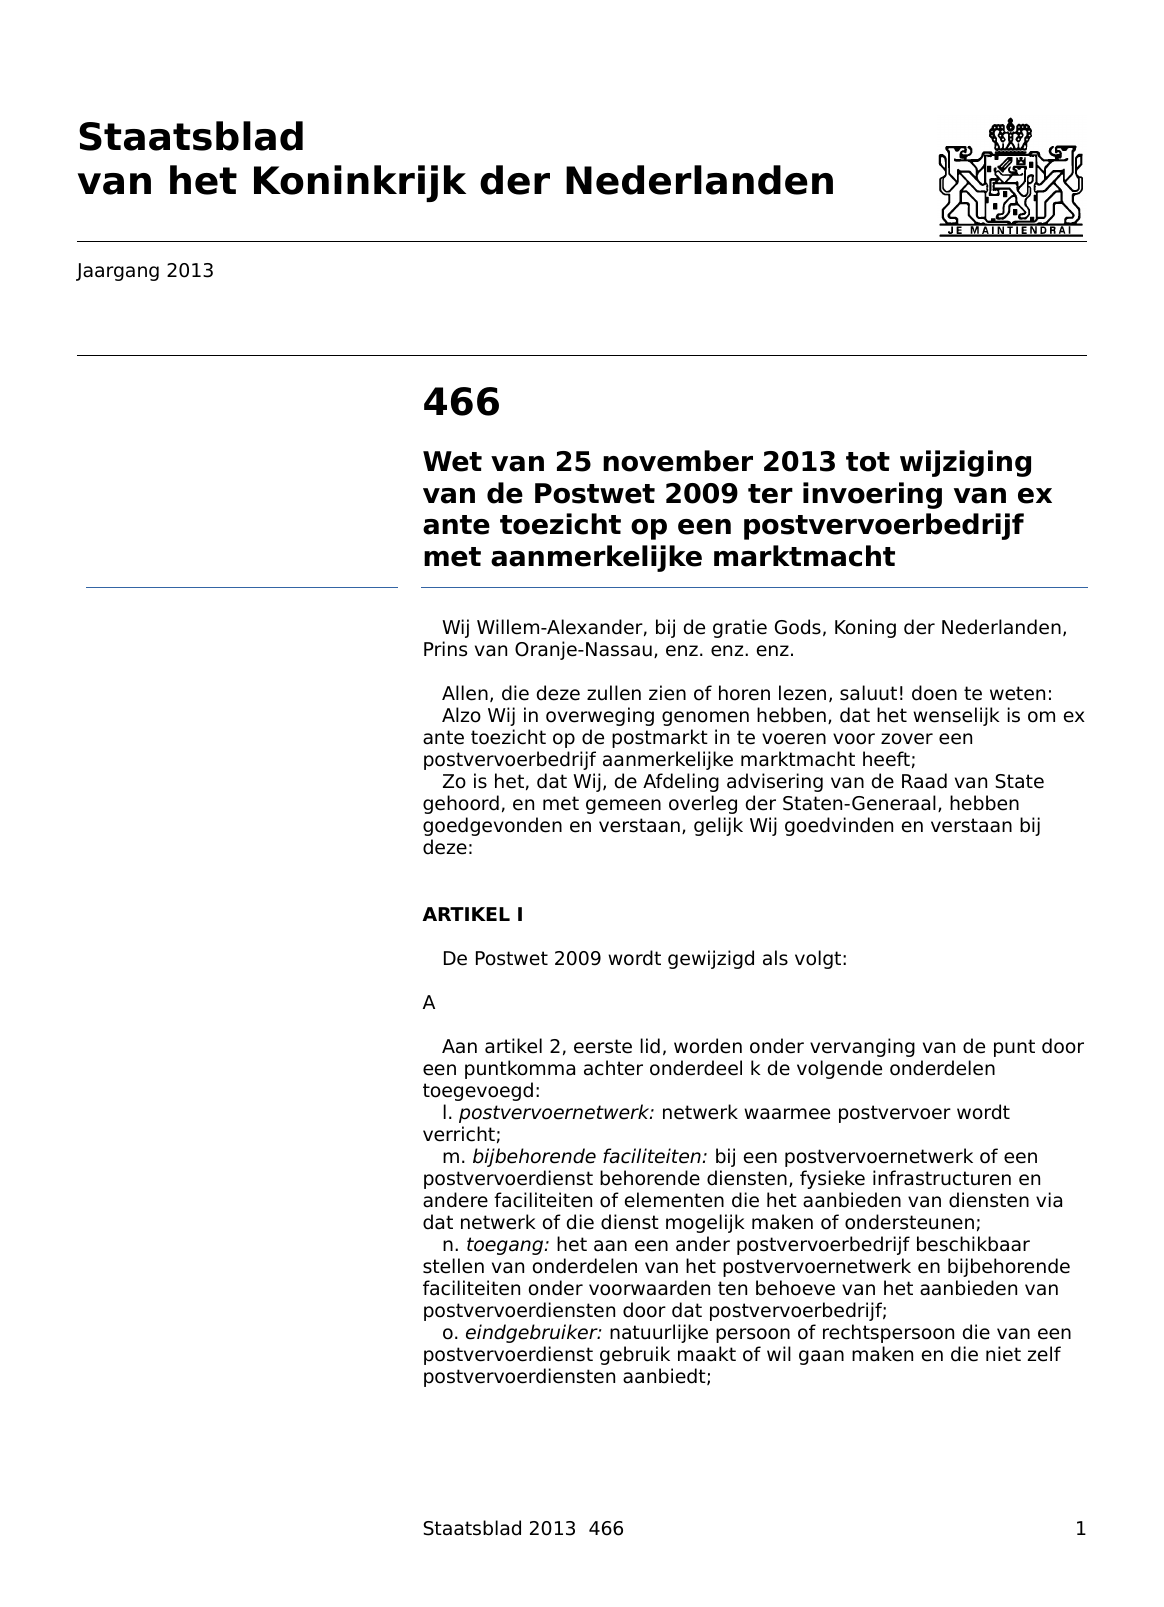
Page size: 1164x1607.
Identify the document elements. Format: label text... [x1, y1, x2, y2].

text l. postvervoernetwerk: netwerk waarmee postvervoer wordt verricht; [422, 1102, 1087, 1146]
text Allen, die deze zullen zien of horen lezen, saluut! doen te weten: [422, 683, 1087, 705]
text Alzo Wij in overweging genomen hebben, dat het wenselijk is om ex ante toezicht op de postmarkt in te voeren voor zover een postvervoerbedrijf aanmerkelijke marktmacht heeft; [422, 705, 1087, 771]
table_header [886, 100, 1087, 241]
table_cell Jaargang 2013 [77, 242, 1087, 355]
text De Postwet 2009 wordt gewijzigd als volgt: [422, 948, 1087, 970]
text Zo is het, dat Wij, de Afdeling advisering van de Raad van State gehoord, en met gemeen overleg der Staten-Generaal, hebben goedgevonden en verstaan, gelijk Wij goedvinden en verstaan bij deze: [422, 771, 1087, 859]
text o. eindgebruiker: natuurlijke persoon of rechtspersoon die van een postvervoerdienst gebruik maakt of wil gaan maken en die niet zelf postvervoerdiensten aanbiedt; [422, 1322, 1087, 1388]
picture [936, 115, 1087, 240]
text Wij Willem-Alexander, bij de gratie Gods, Koning der Nederlanden, Prins van Oranje-Nassau, enz. enz. enz. [422, 617, 1087, 661]
subtitle ARTIKEL I [422, 903, 1087, 926]
text A [422, 992, 1087, 1014]
text Aan artikel 2, eerste lid, worden onder vervanging van de punt door een puntkomma achter onderdeel k de volgende onderdelen toegevoegd: [422, 1036, 1087, 1102]
subtitle 466 [422, 381, 1087, 424]
text m. bijbehorende faciliteiten: bij een postvervoernetwerk of een postvervoerdienst behorende diensten, fysieke infrastructuren en andere faciliteiten of elementen die het aanbieden van diensten via dat netwerk of die dienst mogelijk maken of ondersteunen; [422, 1146, 1087, 1234]
text Wet van 25 november 2013 tot wijziging van de Postwet 2009 ter invoering van ex ante toezicht op een postvervoerbedrijf met aanmerkelijke marktmacht [422, 447, 1087, 573]
table_header Staatsblad van het Koninkrijk der Nederlanden [77, 100, 886, 241]
text n. toegang: het aan een ander postvervoerbedrijf beschikbaar stellen van onderdelen van het postvervoernetwerk en bijbehorende faciliteiten onder voorwaarden ten behoeve van het aanbieden van postvervoerdiensten door dat postvervoerbedrijf; [422, 1234, 1087, 1322]
